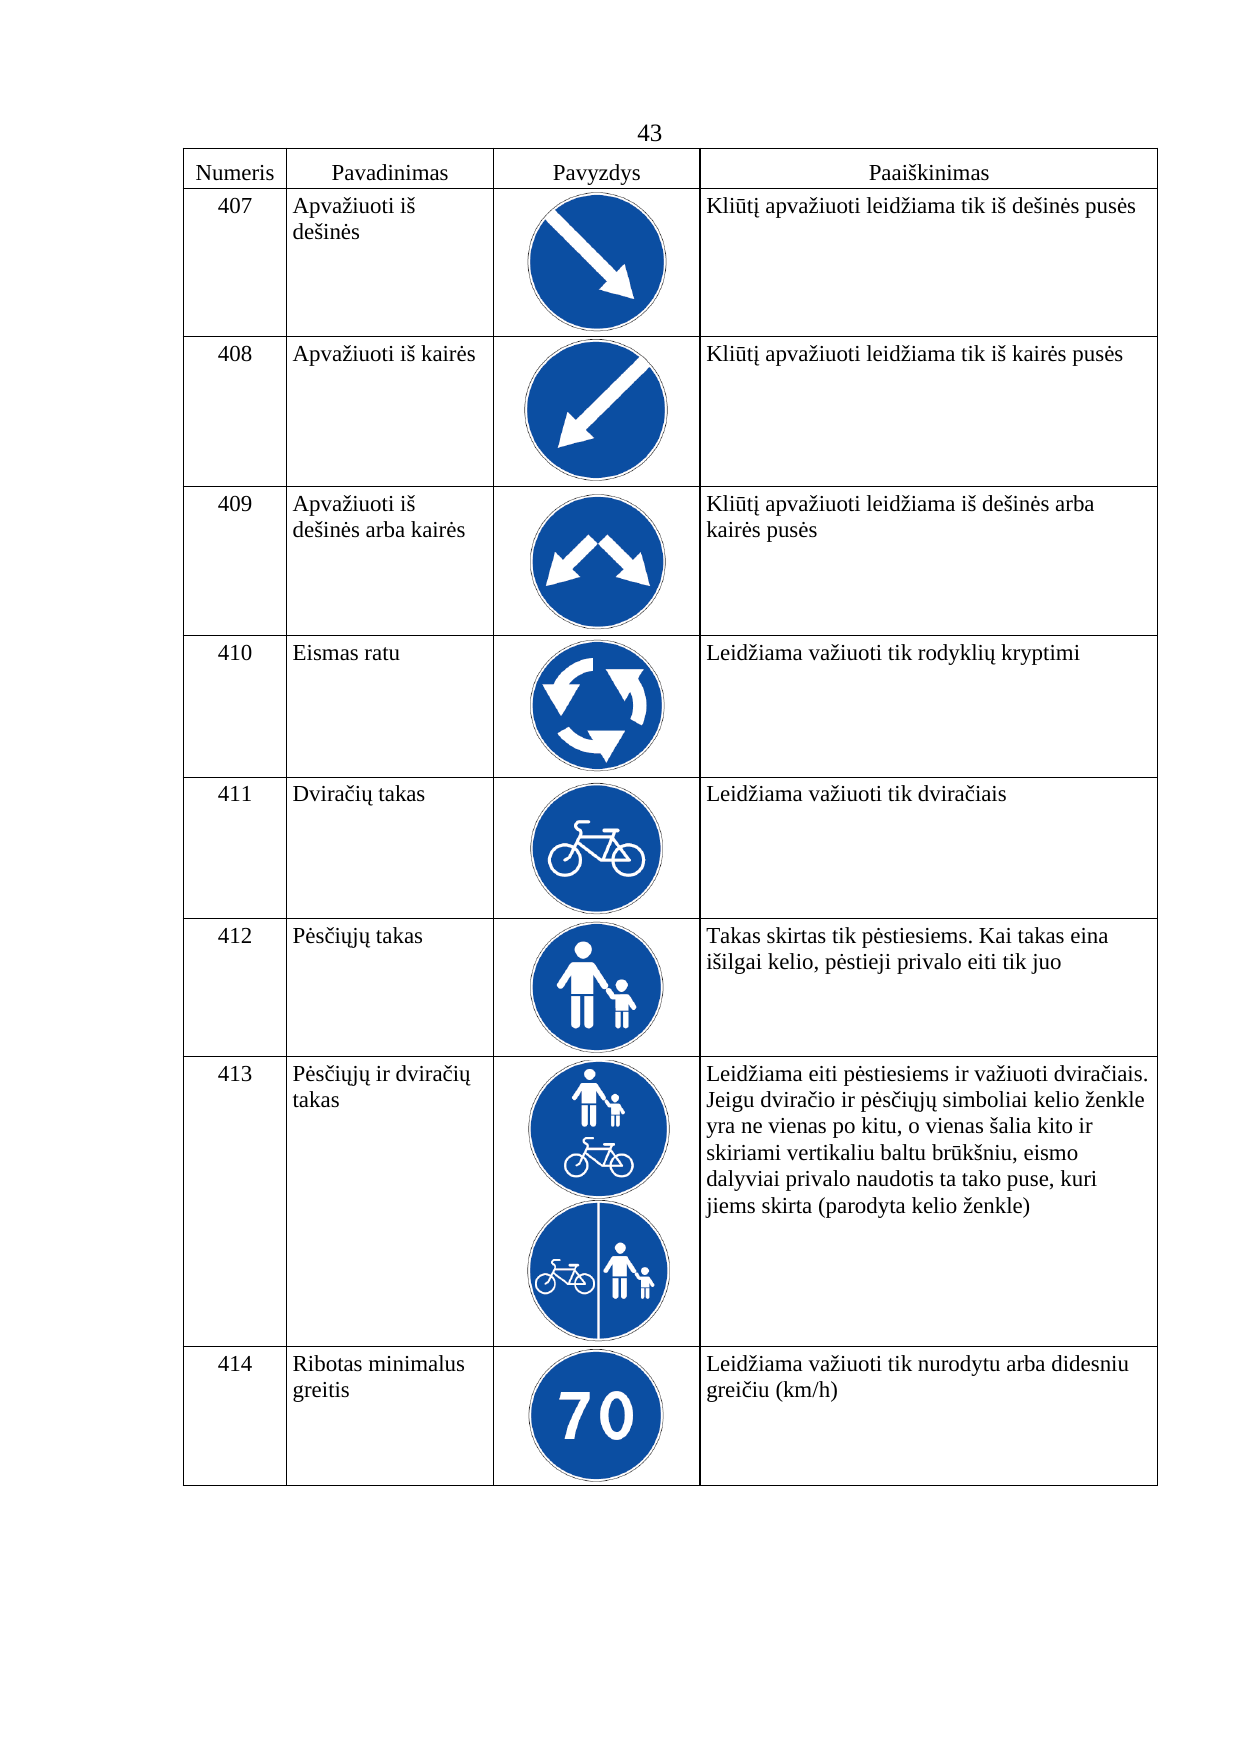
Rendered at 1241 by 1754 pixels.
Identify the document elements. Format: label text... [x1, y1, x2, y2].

table_cell 408 [184, 337, 286, 486]
table_cell [494, 189, 699, 336]
table_cell 414 [184, 1347, 286, 1485]
table_cell Leidžiama važiuoti tik nurodytu arba didesniu greičiu (km/h) [701, 1347, 1157, 1485]
table_cell [494, 1057, 699, 1346]
table_cell 413 [184, 1057, 286, 1346]
table_cell 409 [184, 487, 286, 635]
table_cell Leidžiama eiti pėstiesiems ir važiuoti dviračiais. Jeigu dviračio ir pėsčiųjų simboliai kelio ženkle yra ne vienas po kitu, o vienas šalia kito ir skiriami vertikaliu baltu brūkšniu, eismo dalyviai privalo naudotis ta tako puse, kuri jiems skirta (parodyta kelio ženkle) [701, 1057, 1157, 1346]
table_cell [494, 919, 699, 1056]
table_cell Eismas ratu [287, 636, 493, 777]
table_cell Apvažiuoti iš kairės [287, 337, 493, 486]
table_cell Pėsčiųjų ir dviračių takas [287, 1057, 493, 1346]
table_header Pavadinimas [287, 149, 493, 188]
table_cell [494, 1347, 699, 1485]
table_cell [494, 636, 699, 777]
table_cell Ribotas minimalus greitis [287, 1347, 493, 1485]
table_cell Kliūtį apvažiuoti leidžiama tik iš kairės pusės [701, 337, 1157, 486]
table_cell Apvažiuoti iš dešinės [287, 189, 493, 336]
table_cell [494, 778, 699, 918]
table_cell Leidžiama važiuoti tik dviračiais [701, 778, 1157, 918]
table_cell Apvažiuoti iš dešinės arba kairės [287, 487, 493, 635]
table_cell 412 [184, 919, 286, 1056]
table_header Pavyzdys [494, 149, 699, 188]
table_cell Leidžiama važiuoti tik rodyklių kryptimi [701, 636, 1157, 777]
table_cell Kliūtį apvažiuoti leidžiama iš dešinės arba kairės pusės [701, 487, 1157, 635]
table_cell Pėsčiųjų takas [287, 919, 493, 1056]
table_cell [494, 487, 699, 635]
table_header Numeris [184, 149, 286, 188]
table_cell 411 [184, 778, 286, 918]
table_cell Dviračių takas [287, 778, 493, 918]
table_cell [494, 337, 699, 486]
table_cell 407 [184, 189, 286, 336]
table_cell Takas skirtas tik pėstiesiems. Kai takas eina išilgai kelio, pėstieji privalo eiti tik juo [701, 919, 1157, 1056]
table_cell 410 [184, 636, 286, 777]
table_header Paaiškinimas [701, 149, 1157, 188]
table_cell Kliūtį apvažiuoti leidžiama tik iš dešinės pusės [701, 189, 1157, 336]
